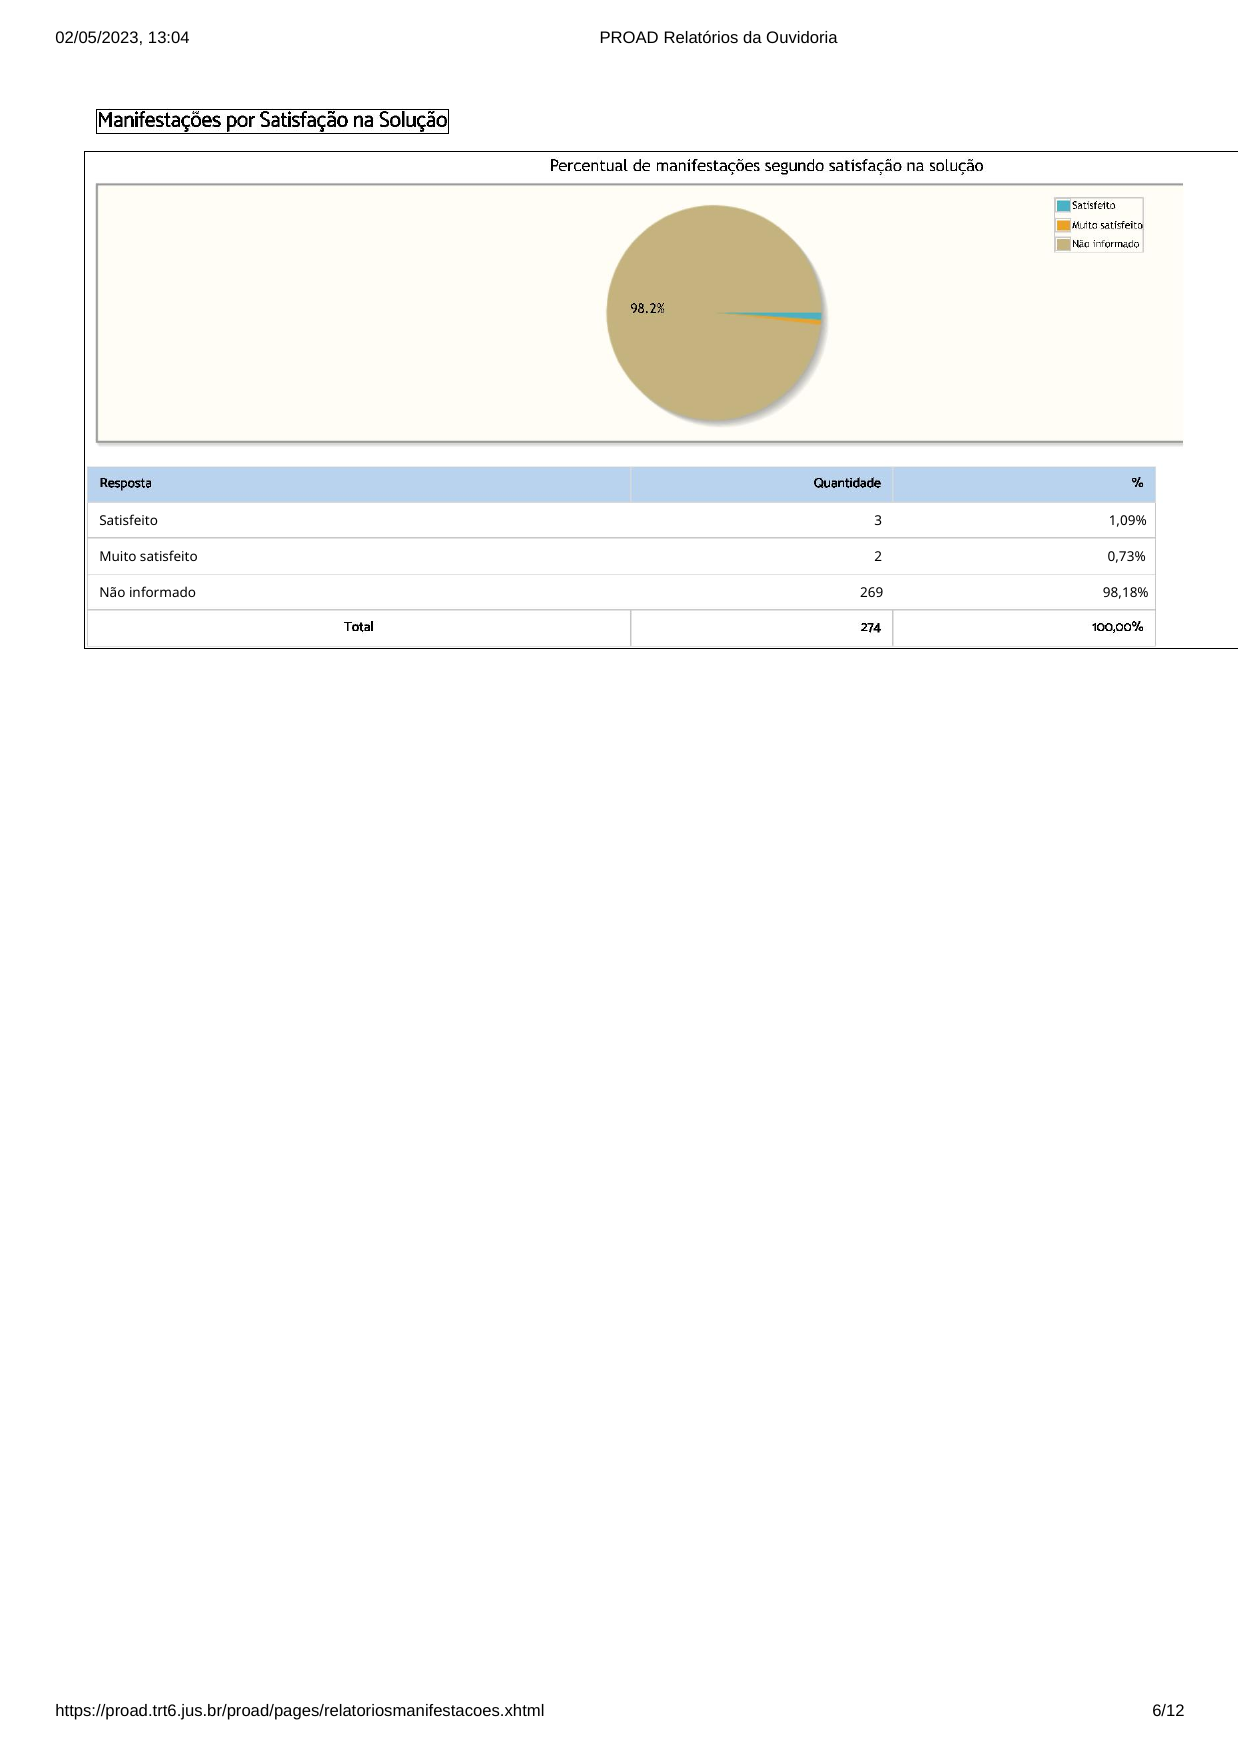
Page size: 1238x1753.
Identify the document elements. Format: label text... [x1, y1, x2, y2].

text 2/05/2023, 13:04 [64, 29, 214, 47]
text Não informado [99, 579, 207, 602]
text 3 [874, 508, 901, 530]
text 0,73% [1107, 544, 1163, 566]
text PROAD Relatórios da Ouvidoria [599, 29, 862, 47]
text Satisfeito [99, 508, 173, 530]
text 269 [860, 579, 901, 602]
text 98,18% [1103, 579, 1163, 602]
text Muito satisfeito [99, 544, 207, 566]
text 0 [55, 29, 64, 47]
text 0 [57, 33, 62, 42]
text 1,09% [1108, 507, 1163, 530]
picture [85, 152, 1238, 648]
text 2 [874, 544, 901, 566]
text 6/12 [1152, 1702, 1209, 1720]
picture [97, 110, 448, 133]
text https://proad.trt6.jus.br/proad/pages/relatoriosmanifestacoes.xhtml [55, 1702, 569, 1720]
